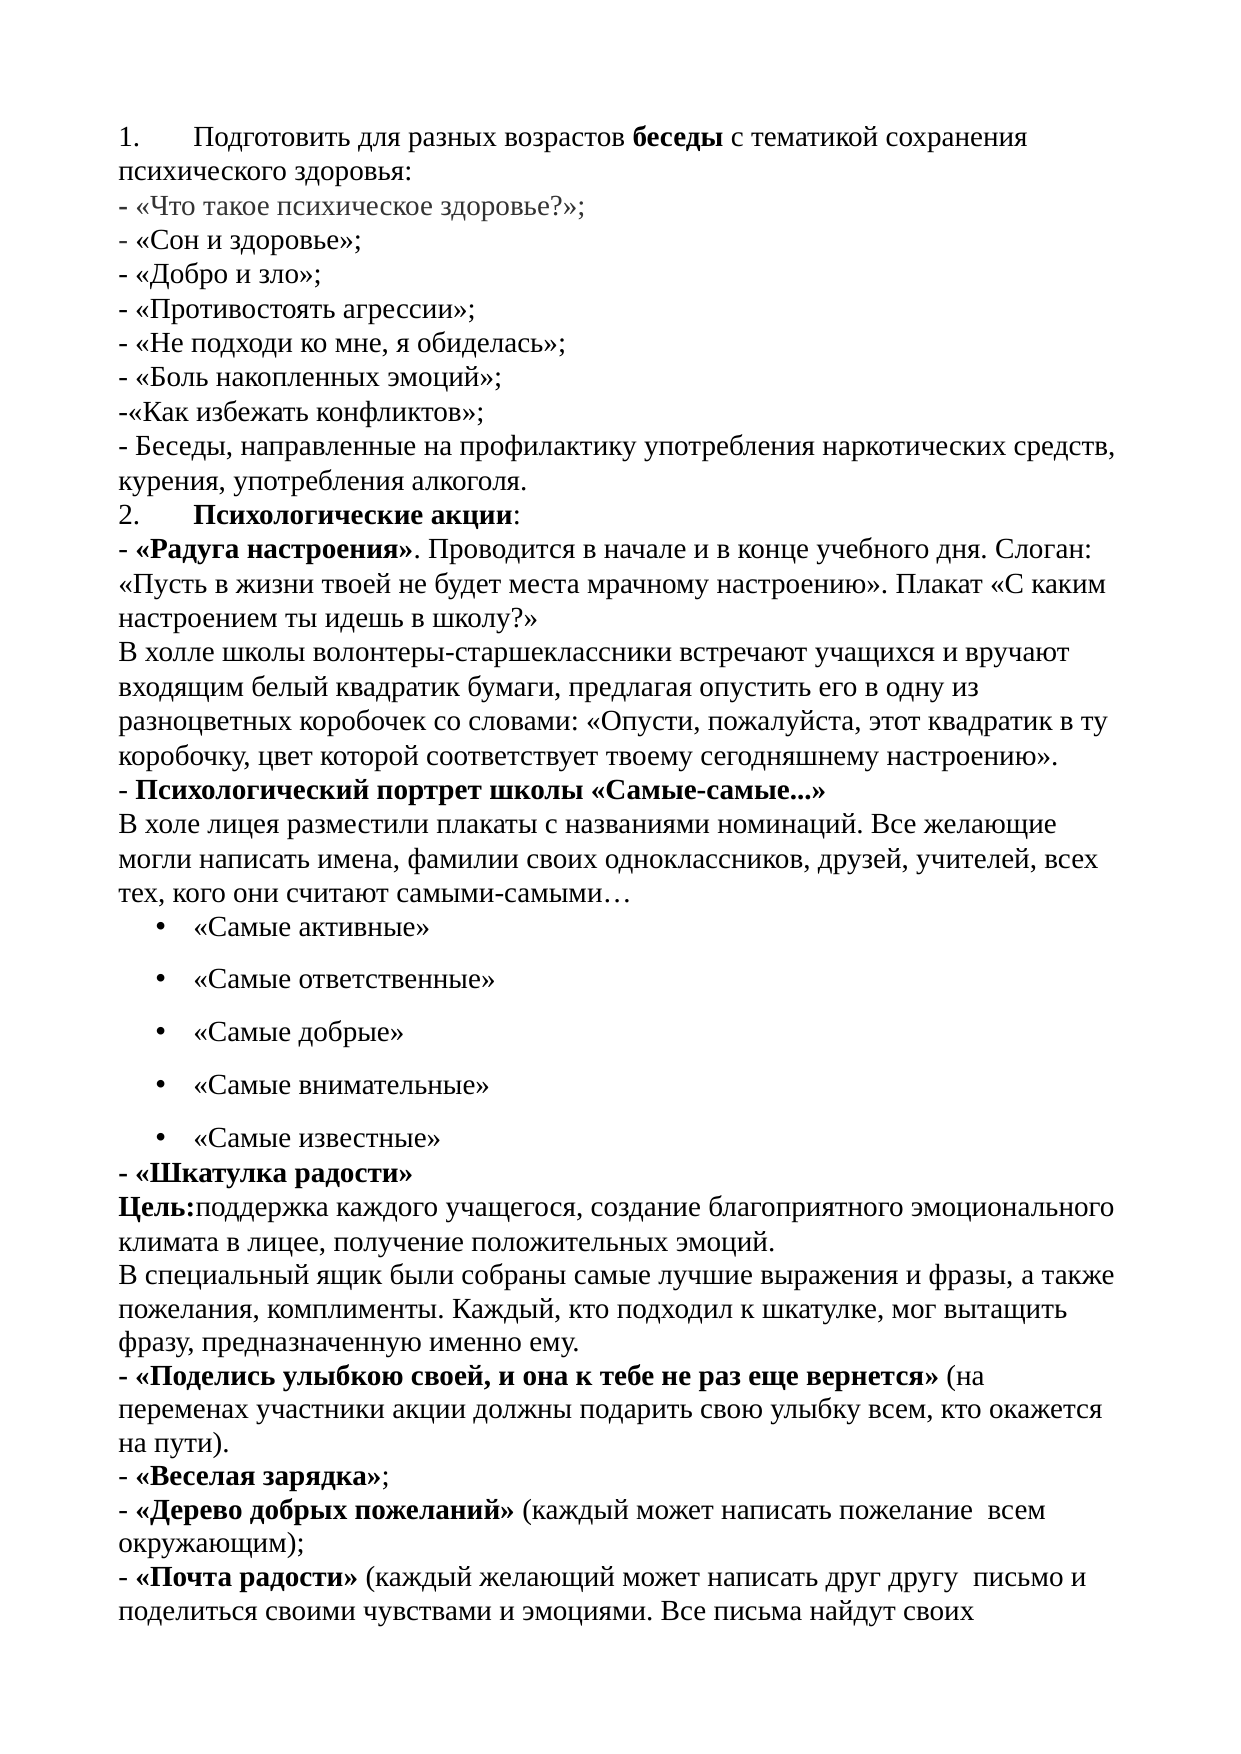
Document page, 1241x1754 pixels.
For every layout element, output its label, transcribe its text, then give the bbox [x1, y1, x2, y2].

list - «Что такое психическое здоровье?»; [118, 187, 1122, 221]
list - Беседы, направленные на профилактику употребления наркотических средств, курения, употребления алкоголя. [118, 427, 1122, 496]
list - «Боль накопленных эмоций»; [118, 359, 1122, 393]
list Психологические акции: [118, 496, 1122, 531]
list «Самые добрые» [156, 1014, 1122, 1048]
list Подготовить для разных возрастов беседы с тематикой сохранения психического здоровья: [118, 118, 1122, 187]
list - «Шкатулка радости» [118, 1154, 1122, 1188]
list - «Противостоять агрессии»; [118, 290, 1122, 324]
list -«Как избежать конфликтов»; [118, 393, 1122, 427]
list - «Добро и зло»; [118, 256, 1122, 290]
list «Самые активные» [156, 909, 1122, 942]
list «Самые известные» [156, 1120, 1122, 1154]
list «Самые ответственные» [156, 962, 1122, 995]
list В холе лицея разместили плакаты с названиями номинаций. Все желающие могли написать имена, фамилии своих одноклассников, друзей, учителей, всех тех, кого они считают самыми-самыми… [118, 806, 1122, 909]
list - «Радуга настроения». Проводится в начале и в конце учебного дня. Слоган: «Пусть в жизни твоей не будет места мрачному настроению». Плакат «С каким настроением ты идешь в школу?» [118, 531, 1122, 634]
list «Самые внимательные» [156, 1067, 1122, 1101]
text - «Дерево добрых пожеланий» (каждый может написать пожелание всем окружающим); [118, 1492, 1122, 1559]
text - «Почта радости» (каждый желающий может написать друг другу письмо и поделиться своими чувствами и эмоциями. Все письма найдут своих [118, 1559, 1122, 1626]
list - «Сон и здоровье»; [118, 221, 1122, 256]
list В холле школы волонтеры-старшеклассники встречают учащихся и вручают входящим белый квадратик бумаги, предлагая опустить его в одну из разноцветных коробочек со словами: «Опусти, пожалуйста, этот квадратик в ту коробочку, цвет которой соответствует твоему сегодняшнему настроению». [118, 634, 1122, 771]
text - «Веселая зарядка»; [118, 1458, 1122, 1492]
list - Психологический портрет школы «Самые-самые...» [118, 771, 1122, 806]
list - «Не подходи ко мне, я обиделась»; [118, 324, 1122, 359]
text В специальный ящик были собраны самые лучшие выражения и фразы, а также пожелания, комплименты. Каждый, кто подходил к шкатулке, мог вытащить фразу, предназначенную именно ему. [118, 1257, 1122, 1358]
list Цель:поддержка каждого учащегося, создание благоприятного эмоционального климата в лицее, получение положительных эмоций. [118, 1188, 1122, 1257]
text - «Поделись улыбкою своей, и она к тебе не раз еще вернется» (на переменах участники акции должны подарить свою улыбку всем, кто окажется на пути). [118, 1358, 1122, 1458]
